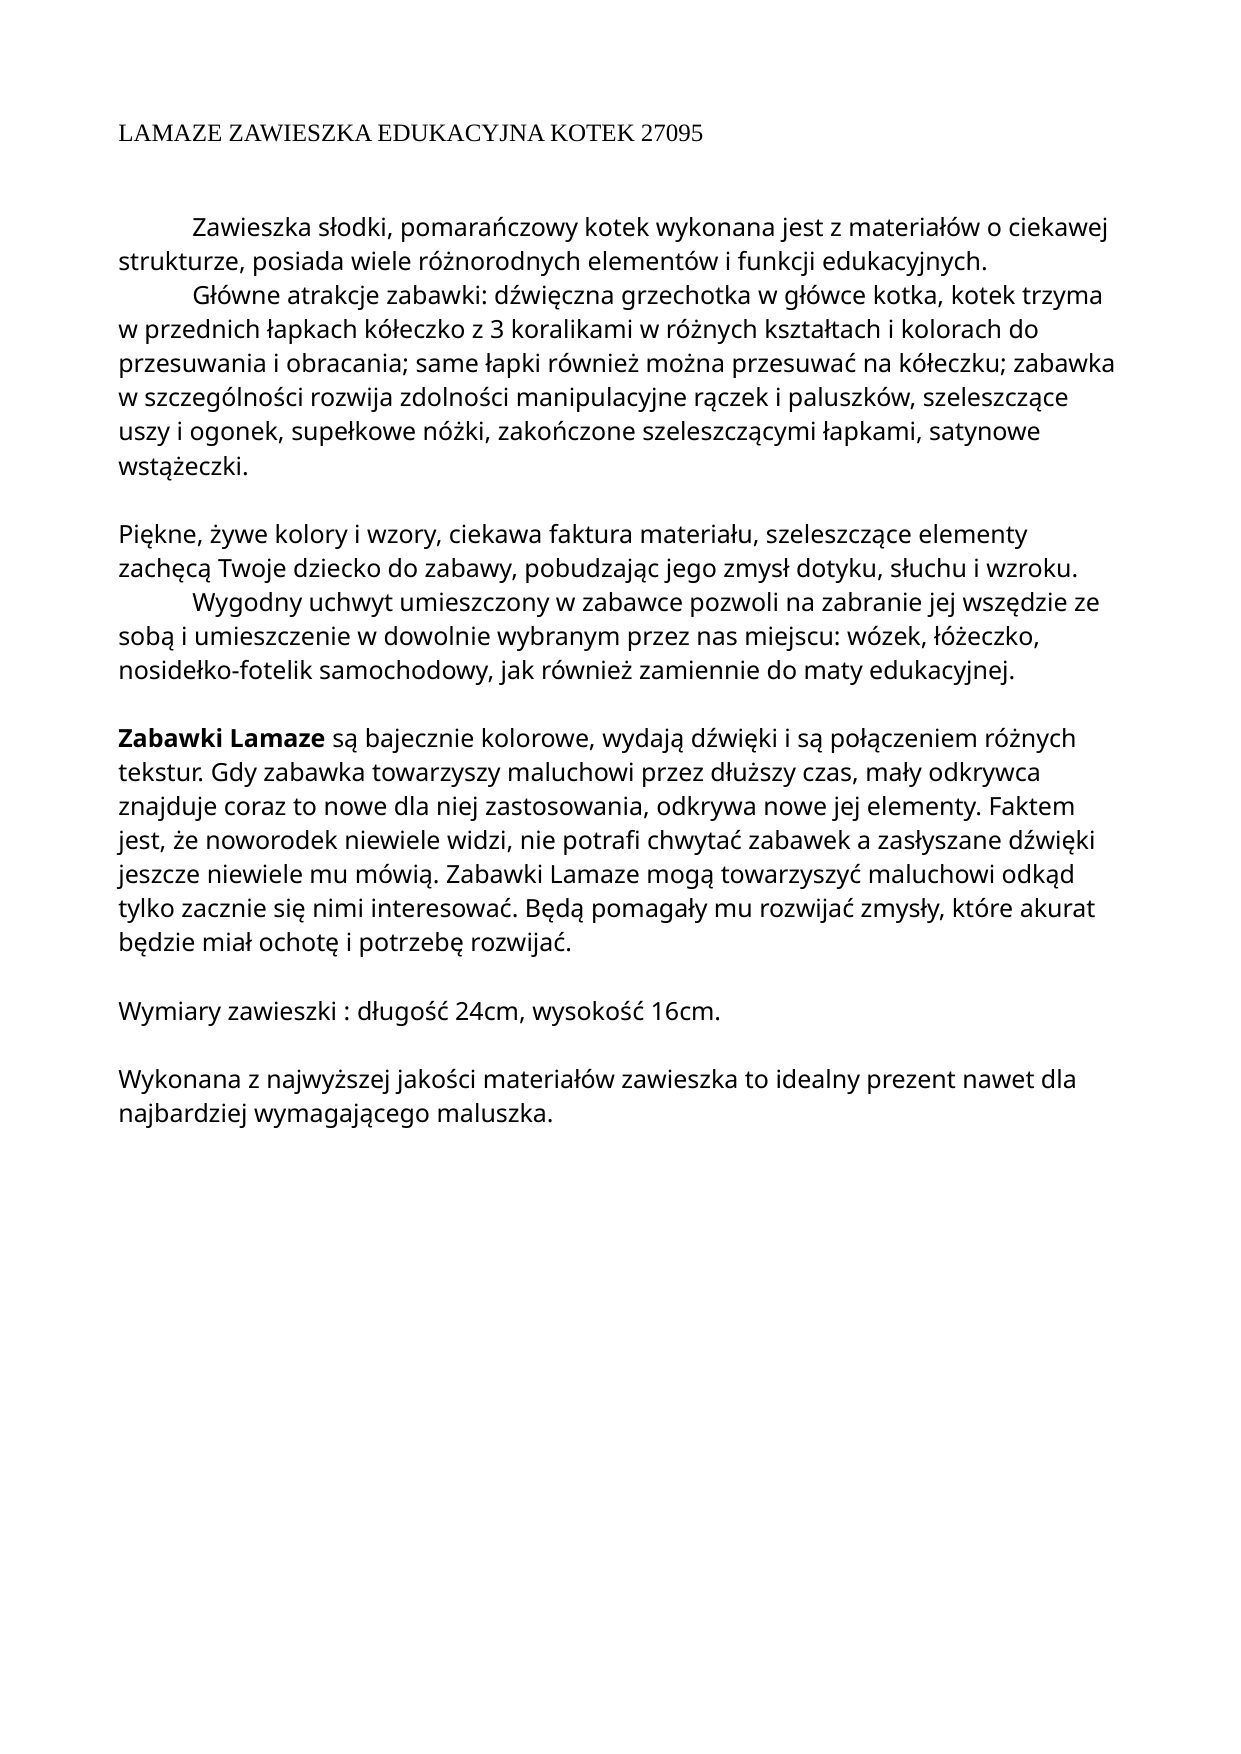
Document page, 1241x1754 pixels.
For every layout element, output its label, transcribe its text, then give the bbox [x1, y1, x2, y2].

text Wykonana z najwyższej jakości materiałów zawieszka to idealny prezent nawet dla najbardziej wymagającego maluszka. [118, 1061, 1122, 1129]
text LAMAZE ZAWIESZKA EDUKACYJNA KOTEK 27095 [118, 118, 1122, 147]
text Wygodny uchwyt umieszczony w zabawce pozwoli na zabranie jej wszędzie ze sobą i umieszczenie w dowolnie wybranym przez nas miejscu: wózek, łóżeczko, nosidełko-fotelik samochodowy, jak również zamiennie do maty edukacyjnej. [118, 584, 1122, 687]
text Główne atrakcje zabawki: dźwięczna grzechotka w główce kotka, kotek trzyma w przednich łapkach kółeczko z 3 koralikami w różnych kształtach i kolorach do przesuwania i obracania; same łapki również można przesuwać na kółeczku; zabawka w szczególności rozwija zdolności manipulacyjne rączek i paluszków, szeleszczące uszy i ogonek, supełkowe nóżki, zakończone szeleszczącymi łapkami, satynowe wstążeczki. Piękne, żywe kolory i wzory, ciekawa faktura materiału, szeleszczące elementy zachęcą Twoje dziecko do zabawy, pobudzając jego zmysł dotyku, słuchu i wzroku. [118, 278, 1122, 584]
text Zabawki Lamaze są bajecznie kolorowe, wydają dźwięki i są połączeniem różnych tekstur. Gdy zabawka towarzyszy maluchowi przez dłuższy czas, mały odkrywca znajduje coraz to nowe dla niej zastosowania, odkrywa nowe jej elementy. Faktem jest, że noworodek niewiele widzi, nie potrafi chwytać zabawek a zasłyszane dźwięki jeszcze niewiele mu mówią. Zabawki Lamaze mogą towarzyszyć maluchowi odkąd tylko zacznie się nimi interesować. Będą pomagały mu rozwijać zmysły, które akurat będzie miał ochotę i potrzebę rozwijać. [118, 721, 1122, 959]
text Zawieszka słodki, pomarańczowy kotek wykonana jest z materiałów o ciekawej strukturze, posiada wiele różnorodnych elementów i funkcji edukacyjnych. [118, 210, 1122, 278]
text Wymiary zawieszki : długość 24cm, wysokość 16cm. [118, 993, 1122, 1027]
